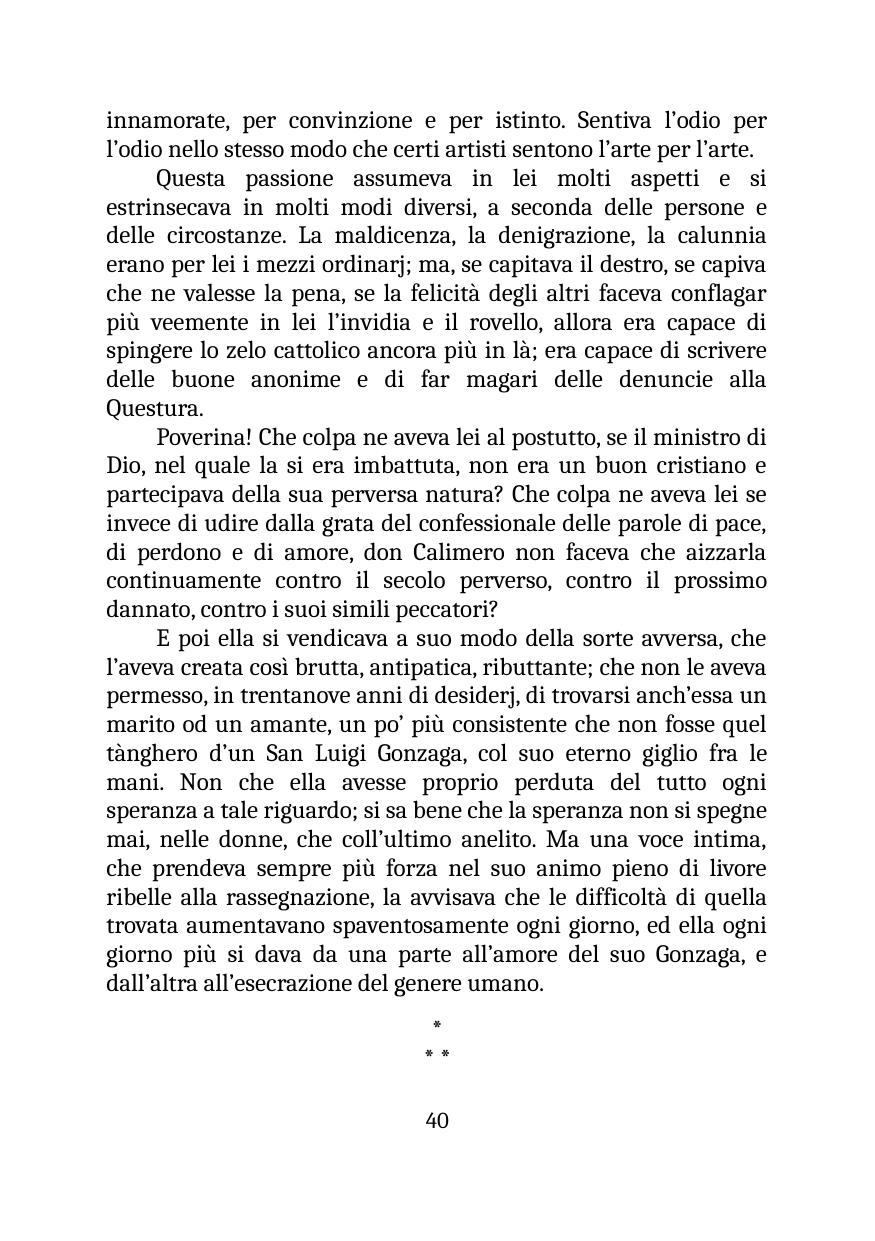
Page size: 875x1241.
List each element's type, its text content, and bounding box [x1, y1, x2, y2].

text E poi ella si vendicava a suo modo della sorte avversa, che l’aveva creata così brutta, antipatica, ributtante; che non le aveva permesso, in trentanove anni di desiderj, di trovarsi anch’essa un marito od un amante, un po’ più consistente che non fosse quel tànghero d’un San Luigi Gonzaga, col suo eterno giglio fra le mani. Non che ella avesse proprio perduta del tutto ogni speranza a tale riguardo; si sa bene che la speranza non si spegne mai, nelle donne, che coll’ultimo anelito. Ma una voce intima, che prendeva sempre più forza nel suo animo pieno di livore ribelle alla rassegnazione, la avvisava che le difficoltà di quella trovata aumentavano spaventosamente ogni giorno, ed ella ogni giorno più si dava da una parte all’amore del suo Gonzaga, e dall’altra all’esecrazione del genere umano. [106, 624, 768, 997]
text innamorate, per convinzione e per istinto. Sentiva l’odio per l’odio nello stesso modo che certi artisti sentono l’arte per l’arte. [106, 106, 768, 164]
text * * * [106, 1015, 768, 1073]
text Questa passione assumeva in lei molti aspetti e si estrinsecava in molti modi diversi, a seconda delle persone e delle circostanze. La maldicenza, la denigrazione, la calunnia erano per lei i mezzi ordinarj; ma, se capitava il destro, se capiva che ne valesse la pena, se la felicità degli altri faceva conflagar più veemente in lei l’invidia e il rovello, allora era capace di spingere lo zelo cattolico ancora più in là; era capace di scrivere delle buone anonime e di far magari delle denuncie alla Questura. [106, 164, 768, 422]
text Poverina! Che colpa ne aveva lei al postutto, se il ministro di Dio, nel quale la si era imbattuta, non era un buon cristiano e partecipava della sua perversa natura? Che colpa ne aveva lei se invece di udire dalla grata del confessionale delle parole di pace, di perdono e di amore, don Calimero non faceva che aizzarla continuamente contro il secolo perverso, contro il prossimo dannato, contro i suoi simili peccatori? [106, 422, 768, 624]
